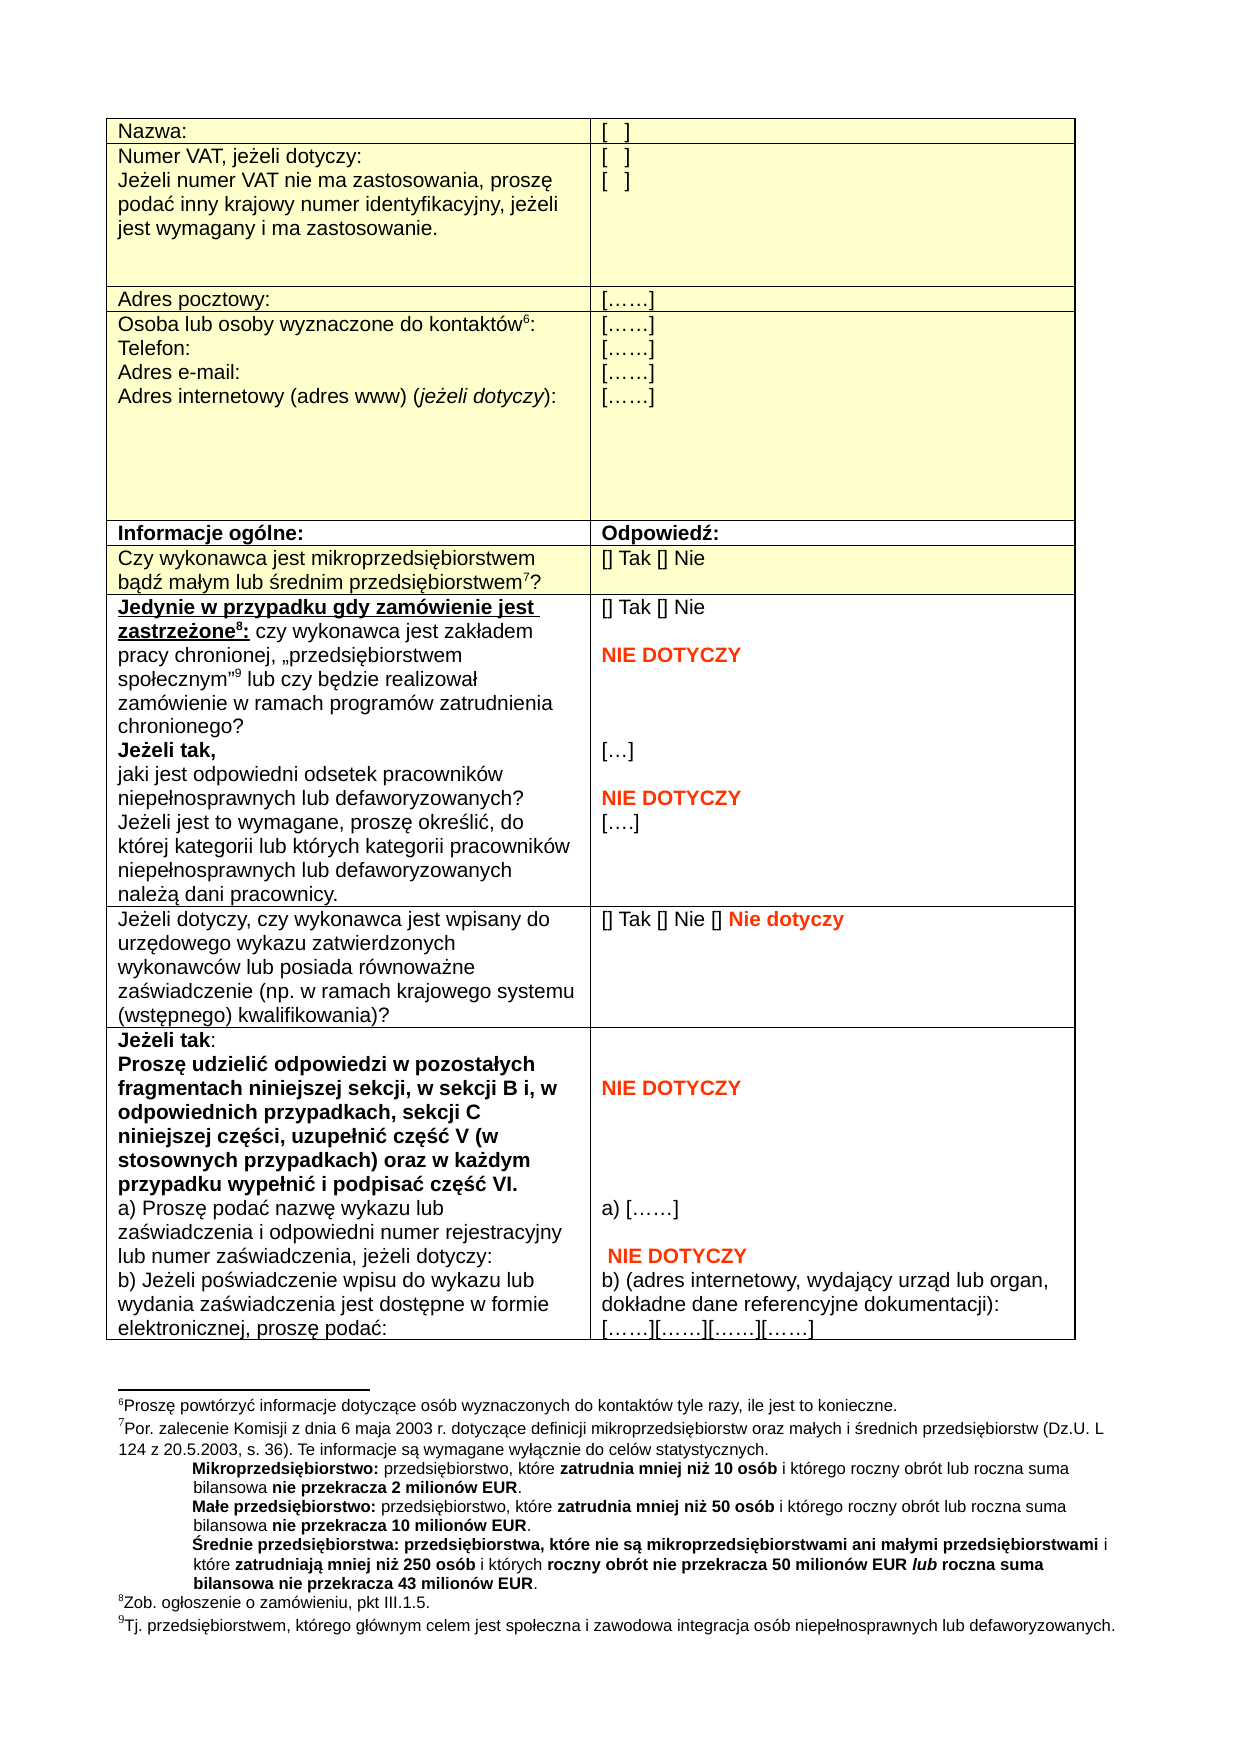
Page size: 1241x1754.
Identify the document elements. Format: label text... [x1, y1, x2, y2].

table_cell Nazwa: [107, 119, 590, 143]
table_cell Informacje ogólne: [107, 521, 590, 544]
table_cell Osoba lub osoby wyznaczone do kontaktów: Telefon: Adres e-mail: Adres internetowy (adres www) (jeżeli dotyczy): [107, 312, 590, 519]
table_cell [ ] [591, 119, 1074, 143]
table_cell [] Tak [] Nie [] Nie dotyczy [591, 907, 1074, 1027]
table_cell Czy wykonawca jest mikroprzedsiębiorstwem bądź małym lub średnim przedsiębiorstwem? [107, 546, 590, 593]
table_cell Jeżeli dotyczy, czy wykonawca jest wpisany do urzędowego wykazu zatwierdzonych wykonawców lub posiada równoważne zaświadczenie (np. w ramach krajowego systemu (wstępnego) kwalifikowania)? [107, 907, 590, 1027]
table_cell NIE DOTYCZY a) [……] NIE DOTYCZY b) (adres internetowy, wydający urząd lub organ, dokładne dane referencyjne dokumentacji): [……][……][……][……] [591, 1028, 1074, 1339]
table_cell [……] [591, 287, 1074, 311]
table_cell Adres pocztowy: [107, 287, 590, 311]
table_cell Odpowiedź: [591, 521, 1074, 544]
table_cell [……] [……] [……] [……] [591, 312, 1074, 519]
table_cell Jedynie w przypadku gdy zamówienie jest zastrzeżone: czy wykonawca jest zakładem pracy chronionej, „przedsiębiorstwem społecznym” lub czy będzie realizował zamówienie w ramach programów zatrudnienia chronionego? Jeżeli tak, jaki jest odpowiedni odsetek pracowników niepełnosprawnych lub defaworyzowanych? Jeżeli jest to wymagane, proszę określić, do której kategorii lub których kategorii pracowników niepełnosprawnych lub defaworyzowanych należą dani pracownicy. [107, 595, 590, 906]
table_cell Numer VAT, jeżeli dotyczy: Jeżeli numer VAT nie ma zastosowania, proszę podać inny krajowy numer identyfikacyjny, jeżeli jest wymagany i ma zastosowanie. [107, 144, 590, 286]
table_cell [ ] [ ] [591, 144, 1074, 286]
table_cell Jeżeli tak: Proszę udzielić odpowiedzi w pozostałych fragmentach niniejszej sekcji, w sekcji B i, w odpowiednich przypadkach, sekcji C niniejszej części, uzupełnić część V (w stosownych przypadkach) oraz w każdym przypadku wypełnić i podpisać część VI. a) Proszę podać nazwę wykazu lub zaświadczenia i odpowiedni numer rejestracyjny lub numer zaświadczenia, jeżeli dotyczy: b) Jeżeli poświadczenie wpisu do wykazu lub wydania zaświadczenia jest dostępne w formie elektronicznej, proszę podać: [107, 1028, 590, 1339]
table_cell [] Tak [] Nie [591, 546, 1074, 593]
table_cell [] Tak [] Nie NIE DOTYCZY […] NIE DOTYCZY [….] [591, 595, 1074, 906]
